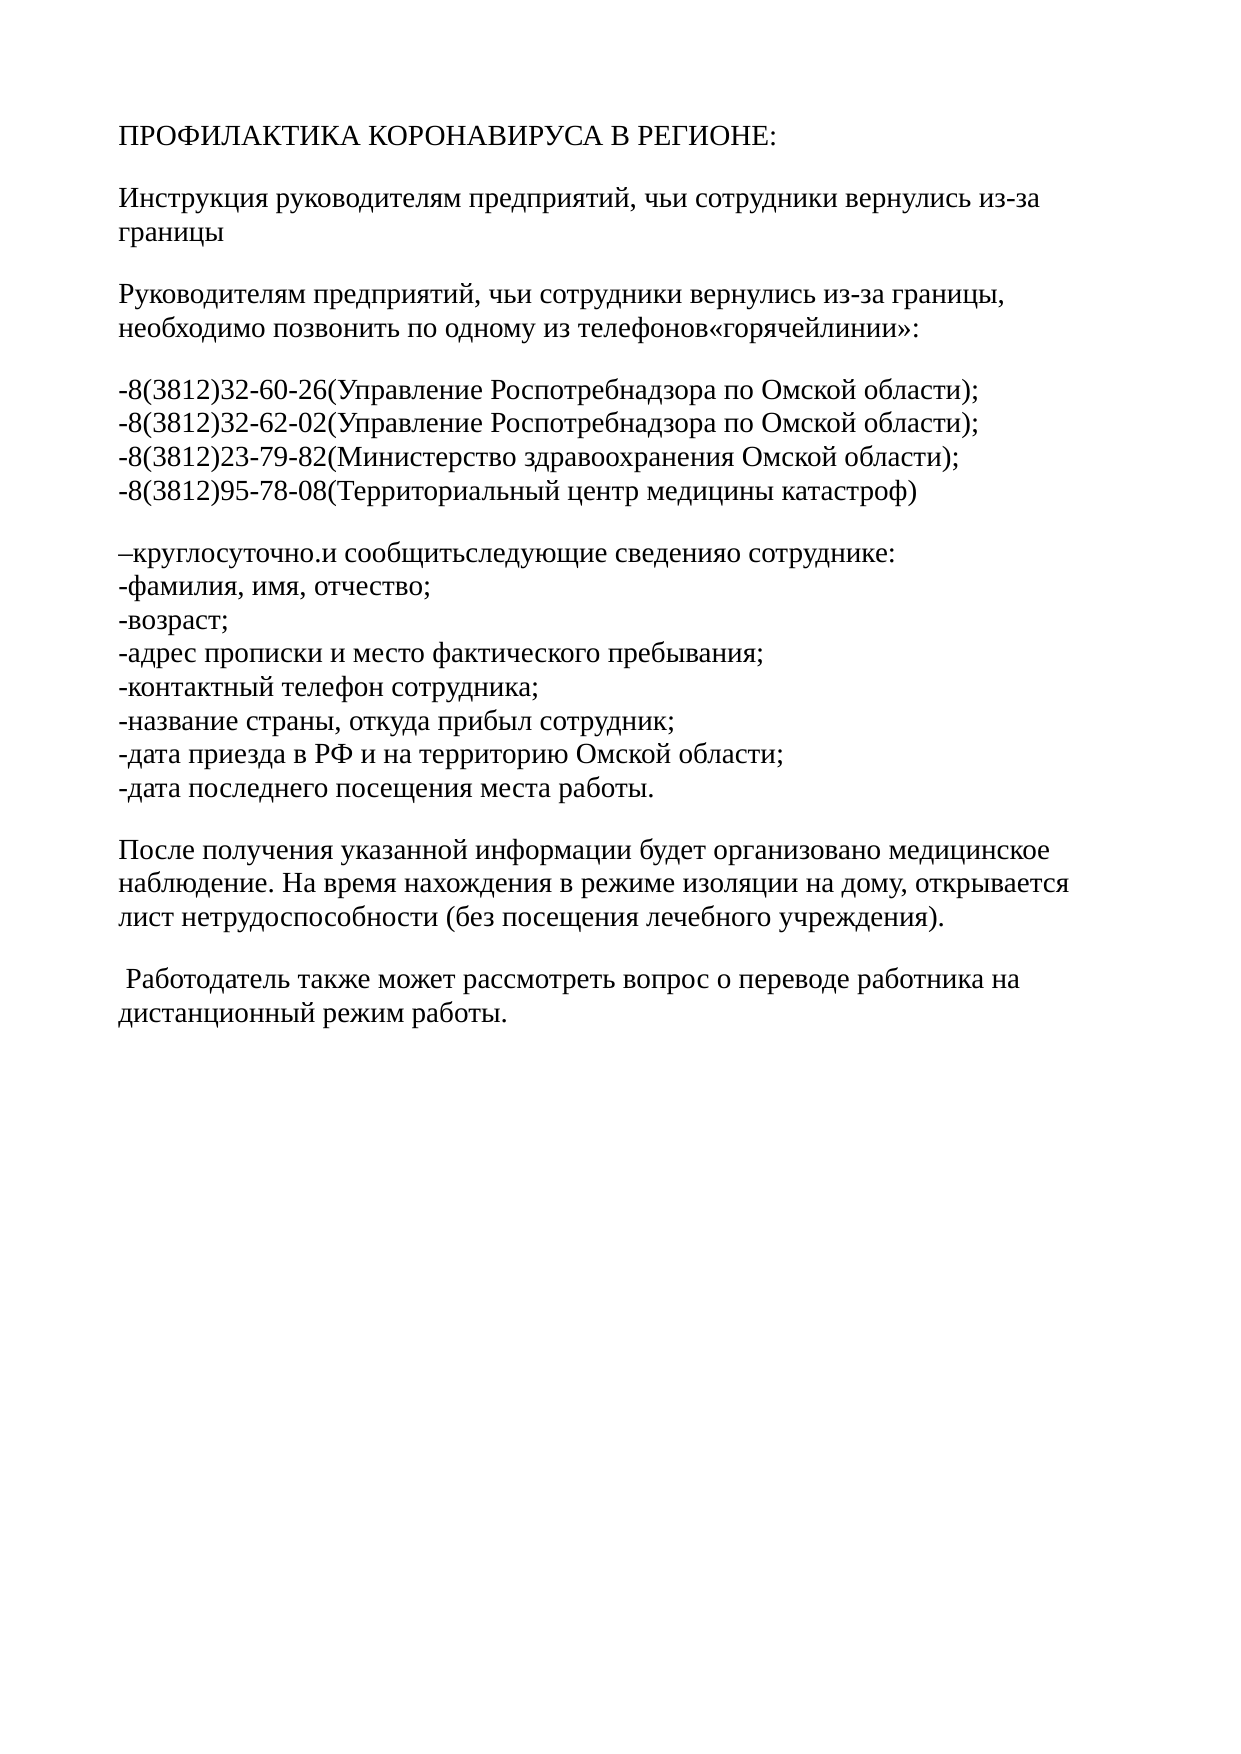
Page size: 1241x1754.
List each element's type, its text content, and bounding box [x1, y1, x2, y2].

text -8(3812)95-78-08(Территориальный центр медицины катастроф) [118, 473, 1122, 506]
text -дата последнего посещения места работы. [118, 770, 1122, 803]
text -дата приезда в РФ и на территорию Омской области; [118, 736, 1122, 770]
text -адрес прописки и место фактического пребывания; [118, 636, 1122, 669]
text ПРОФИЛАКТИКА КОРОНАВИРУСА В РЕГИОНЕ: [118, 118, 1122, 152]
text Руководителям предприятий, чьи сотрудники вернулись из-за границы, необходимо позвонить по одному из телефонов«горячейлинии»: [118, 276, 1122, 343]
text Работодатель также может рассмотреть вопрос о переводе работника на дистанционный режим работы. [118, 961, 1122, 1028]
text Инструкция руководителям предприятий, чьи сотрудники вернулись из-за границы [118, 180, 1122, 247]
text -возраст; [118, 602, 1122, 636]
text –круглосуточно.и сообщитьследующие сведенияо сотруднике: [118, 535, 1122, 568]
text -фамилия, имя, отчество; [118, 568, 1122, 602]
text -название страны, откуда прибыл сотрудник; [118, 703, 1122, 736]
text -8(3812)32-60-26(Управление Роспотребнадзора по Омской области); [118, 372, 1122, 406]
text -8(3812)32-62-02(Управление Роспотребнадзора по Омской области); [118, 406, 1122, 439]
text -8(3812)23-79-82(Министерство здравоохранения Омской области); [118, 439, 1122, 473]
text После получения указанной информации будет организовано медицинское наблюдение. На время нахождения в режиме изоляции на дому, открывается лист нетрудоспособности (без посещения лечебного учреждения). [118, 832, 1122, 933]
text -контактный телефон сотрудника; [118, 669, 1122, 703]
